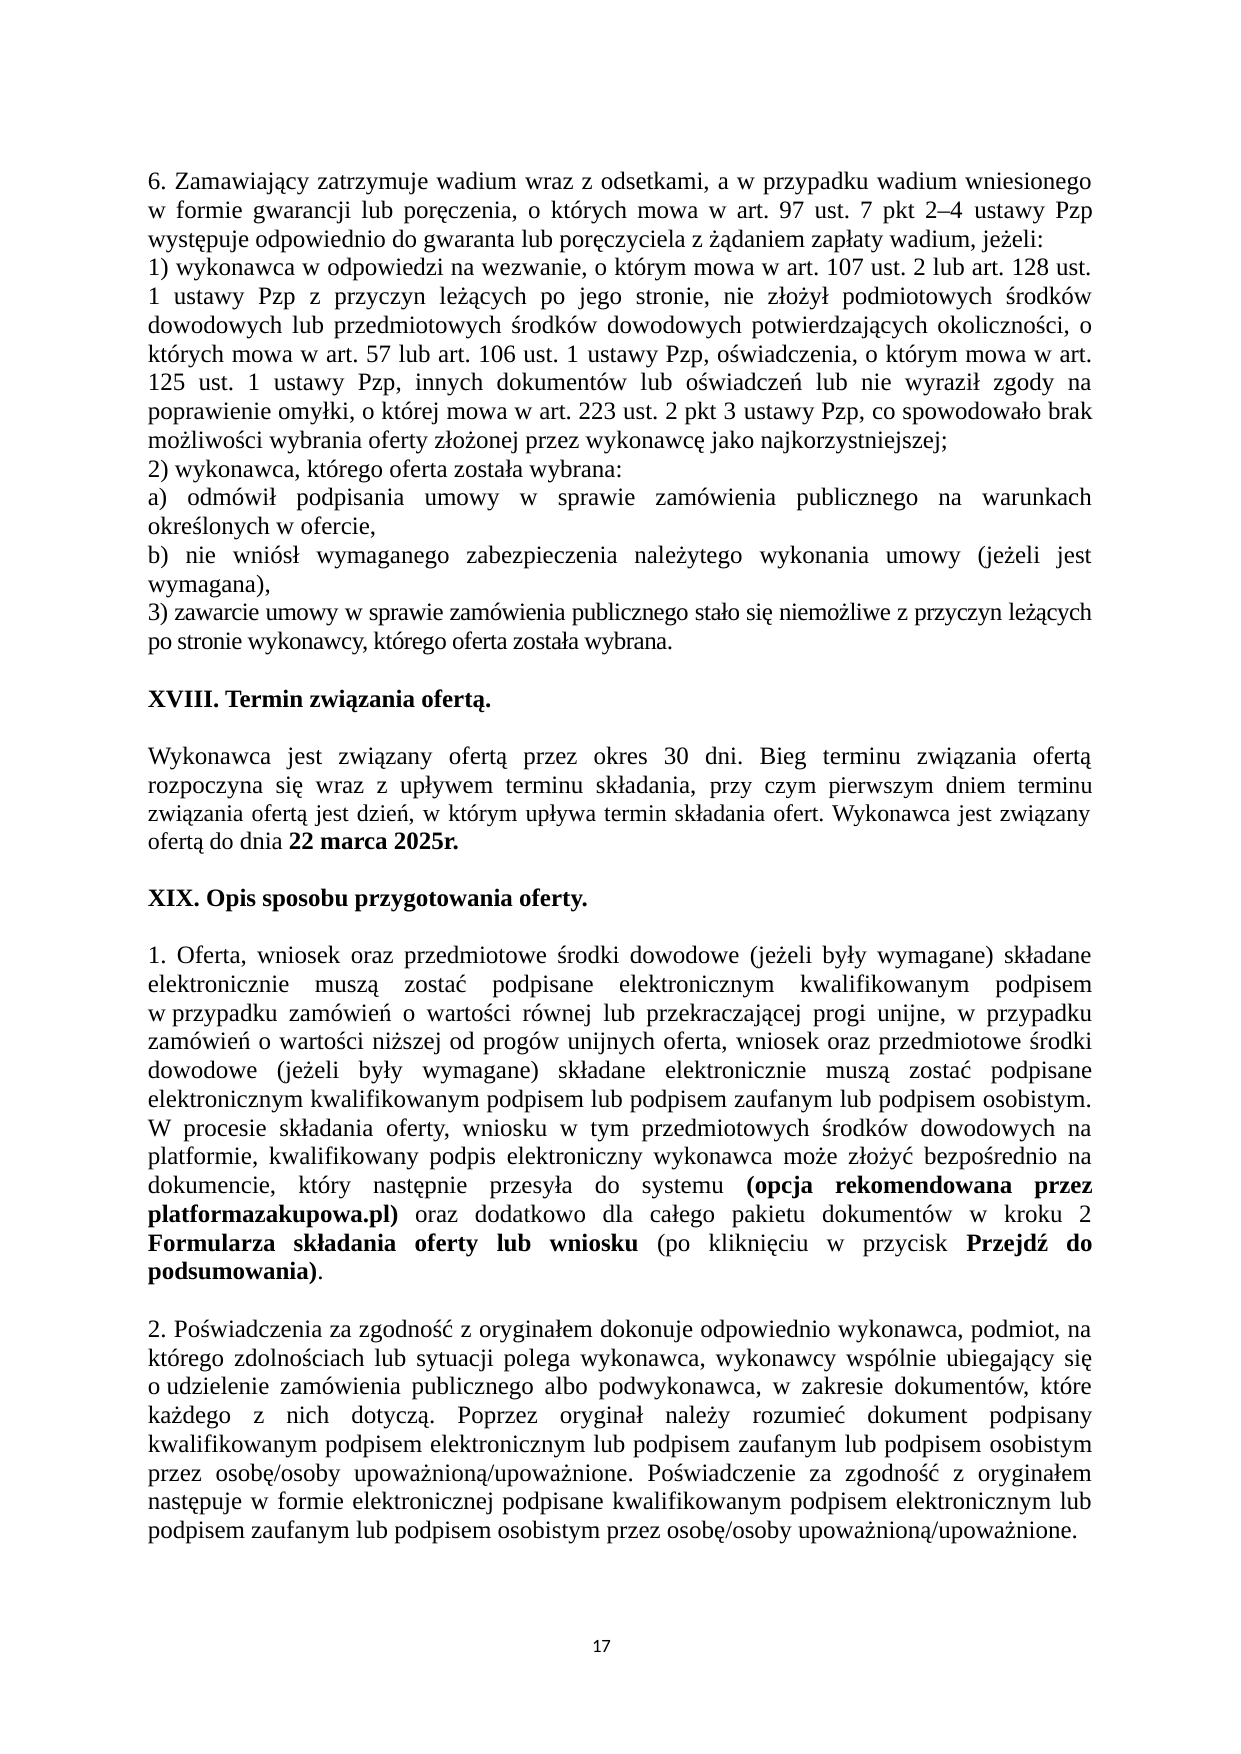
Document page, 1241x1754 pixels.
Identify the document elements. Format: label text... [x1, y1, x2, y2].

text 2. Poświadczenia za zgodność z oryginałem dokonuje odpowiednio wykonawca, podmiot, na którego zdolnościach lub sytuacji polega wykonawca, wykonawcy wspólnie ubiegający się o udzielenie zamówienia publicznego albo podwykonawca, w zakresie dokumentów, które każdego z nich dotyczą. Poprzez oryginał należy rozumieć dokument podpisany kwalifikowanym podpisem elektronicznym lub podpisem zaufanym lub podpisem osobistym przez osobę/osoby upoważnioną/upoważnione. Poświadczenie za zgodność z oryginałem następuje w formie elektronicznej podpisane kwalifikowanym podpisem elektronicznym lub podpisem zaufanym lub podpisem osobistym przez osobę/osoby upoważnioną/upoważnione. [148, 1314, 1093, 1544]
text 1) wykonawca w odpowiedzi na wezwanie, o którym mowa w art. 107 ust. 2 lub art. 128 ust. 1 ustawy Pzp z przyczyn leżących po jego stronie, nie złożył podmiotowych środków dowodowych lub przedmiotowych środków dowodowych potwierdzających okoliczności, o których mowa w art. 57 lub art. 106 ust. 1 ustawy Pzp, oświadczenia, o którym mowa w art. 125 ust. 1 ustawy Pzp, innych dokumentów lub oświadczeń lub nie wyraził zgody na poprawienie omyłki, o której mowa w art. 223 ust. 2 pkt 3 ustawy Pzp, co spowodowało brak możliwości wybrania oferty złożonej przez wykonawcę jako najkorzystniejszej; [148, 252, 1093, 454]
text XVIII. Termin związania ofertą. [148, 684, 1093, 712]
text XIX. Opis sposobu przygotowania oferty. [148, 883, 1093, 911]
text 3) zawarcie umowy w sprawie zamówienia publicznego stało się niemożliwe z przyczyn leżących po stronie wykonawcy, którego oferta została wybrana. [148, 597, 1093, 655]
text 1. Oferta, wniosek oraz przedmiotowe środki dowodowe (jeżeli były wymagane) składane elektronicznie muszą zostać podpisane elektronicznym kwalifikowanym podpisem w przypadku zamówień o wartości równej lub przekraczającej progi unijne, w przypadku zamówień o wartości niższej od progów unijnych oferta, wniosek oraz przedmiotowe środki dowodowe (jeżeli były wymagane) składane elektronicznie muszą zostać podpisane elektronicznym kwalifikowanym podpisem lub podpisem zaufanym lub podpisem osobistym. W procesie składania oferty, wniosku w tym przedmiotowych środków dowodowych na platformie, kwalifikowany podpis elektroniczny wykonawca może złożyć bezpośrednio na dokumencie, który następnie przesyła do systemu (opcja rekomendowana przez platformazakupowa.pl) oraz dodatkowo dla całego pakietu dokumentów w kroku 2 Formularza składania oferty lub wniosku (po kliknięciu w przycisk Przejdź do podsumowania). [148, 940, 1093, 1285]
text Wykonawca jest związany ofertą przez okres 30 dni. Bieg terminu związania ofertą rozpoczyna się wraz z upływem terminu składania, przy czym pierwszym dniem terminu związania ofertą jest dzień, w którym upływa termin składania ofert. Wykonawca jest związany ofertą do dnia 22 marca 2025r. [148, 741, 1093, 855]
text 6. Zamawiający zatrzymuje wadium wraz z odsetkami, a w przypadku wadium wniesionego w formie gwarancji lub poręczenia, o których mowa w art. 97 ust. 7 pkt 2–4 ustawy Pzp występuje odpowiednio do gwaranta lub poręczyciela z żądaniem zapłaty wadium, jeżeli: [148, 166, 1093, 252]
text 2) wykonawca, którego oferta została wybrana: [148, 454, 1093, 482]
text a) odmówił podpisania umowy w sprawie zamówienia publicznego na warunkach określonych w ofercie, [148, 482, 1093, 540]
text b) nie wniósł wymaganego zabezpieczenia należytego wykonania umowy (jeżeli jest wymagana), [148, 540, 1093, 597]
